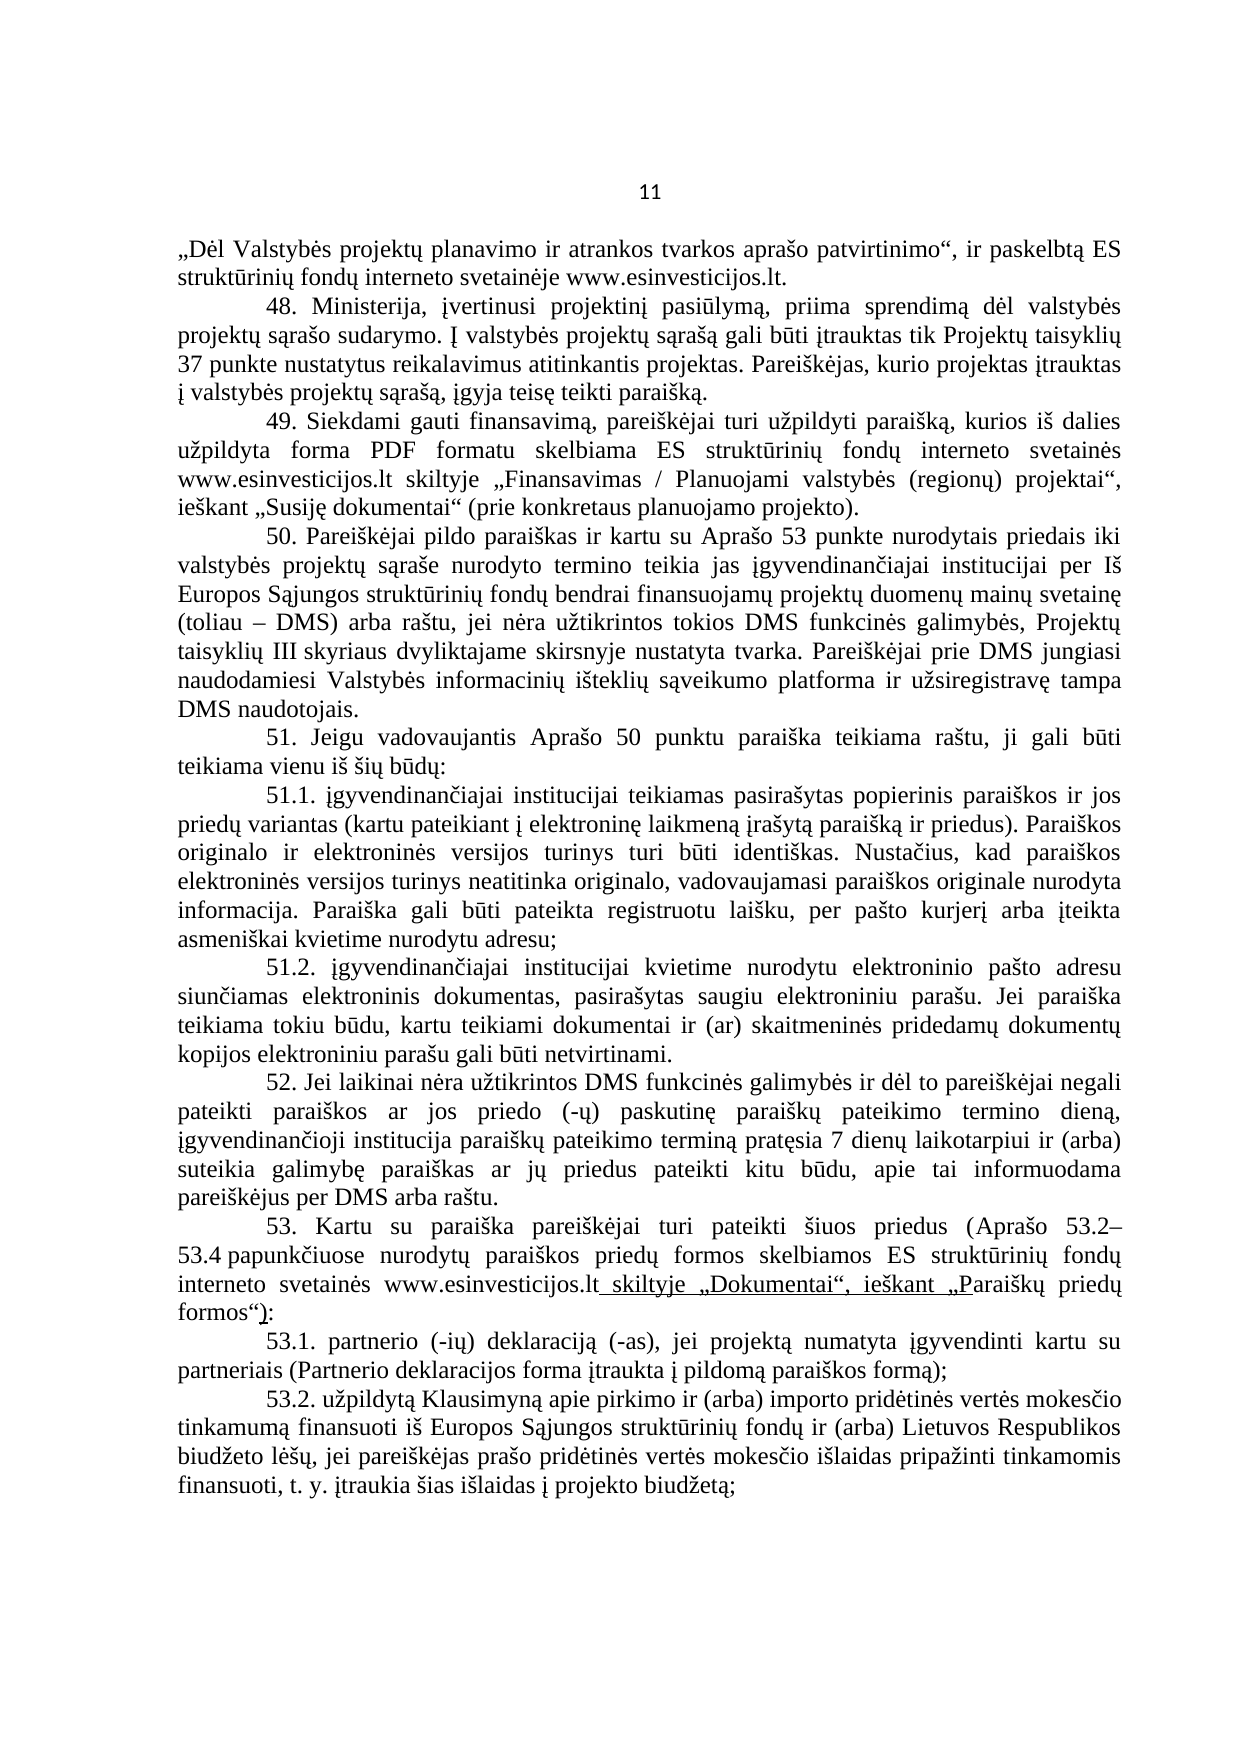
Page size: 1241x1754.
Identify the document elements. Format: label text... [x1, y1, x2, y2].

text 53.2. užpildytą Klausimyną apie pirkimo ir (arba) importo pridėtinės vertės mokesčio tinkamumą finansuoti iš Europos Sąjungos struktūrinių fondų ir (arba) Lietuvos Respublikos biudžeto lėšų, jei pareiškėjas prašo pridėtinės vertės mokesčio išlaidas pripažinti tinkamomis finansuoti, t. y. įtraukia šias išlaidas į projekto biudžetą; [177, 1384, 1122, 1499]
text „Dėl Valstybės projektų planavimo ir atrankos tvarkos aprašo patvirtinimo“, ir paskelbtą ES struktūrinių fondų interneto svetainėje www.esinvesticijos.lt. [177, 234, 1122, 291]
text 53.1. partnerio (-ių) deklaraciją (-as), jei projektą numatyta įgyvendinti kartu su partneriais (Partnerio deklaracijos forma įtraukta į pildomą paraiškos formą); [177, 1326, 1122, 1384]
text 51.2. įgyvendinančiajai institucijai kvietime nurodytu elektroninio pašto adresu siunčiamas elektroninis dokumentas, pasirašytas saugiu elektroniniu parašu. Jei paraiška teikiama tokiu būdu, kartu teikiami dokumentai ir (ar) skaitmeninės pridedamų dokumentų kopijos elektroniniu parašu gali būti netvirtinami. [177, 952, 1122, 1067]
text 49. Siekdami gauti finansavimą, pareiškėjai turi užpildyti paraišką, kurios iš dalies užpildyta forma PDF formatu skelbiama ES struktūrinių fondų interneto svetainės www.esinvesticijos.lt skiltyje „Finansavimas / Planuojami valstybės (regionų) projektai“, ieškant „Susiję dokumentai“ (prie konkretaus planuojamo projekto). [177, 406, 1122, 521]
text 50. Pareiškėjai pildo paraiškas ir kartu su Aprašo 53 punkte nurodytais priedais iki valstybės projektų sąraše nurodyto termino teikia jas įgyvendinančiajai institucijai per Iš Europos Sąjungos struktūrinių fondų bendrai finansuojamų projektų duomenų mainų svetainę (toliau – DMS) arba raštu, jei nėra užtikrintos tokios DMS funkcinės galimybės, Projektų taisyklių III skyriaus dvyliktajame skirsnyje nustatyta tvarka. Pareiškėjai prie DMS jungiasi naudodamiesi Valstybės informacinių išteklių sąveikumo platforma ir užsiregistravę tampa DMS naudotojais. [177, 521, 1122, 722]
text 52. Jei laikinai nėra užtikrintos DMS funkcinės galimybės ir dėl to pareiškėjai negali pateikti paraiškos ar jos priedo (-ų) paskutinę paraiškų pateikimo termino dieną, įgyvendinančioji institucija paraiškų pateikimo terminą pratęsia 7 dienų laikotarpiui ir (arba) suteikia galimybę paraiškas ar jų priedus pateikti kitu būdu, apie tai informuodama pareiškėjus per DMS arba raštu. [177, 1067, 1122, 1211]
text 53. Kartu su paraiška pareiškėjai turi pateikti šiuos priedus (Aprašo 53.2–53.4 papunkčiuose nurodytų paraiškos priedų formos skelbiamos ES struktūrinių fondų interneto svetainės www.esinvesticijos.lt skiltyje „Dokumentai“, ieškant „Paraiškų priedų formos“): [177, 1211, 1122, 1326]
text 48. Ministerija, įvertinusi projektinį pasiūlymą, priima sprendimą dėl valstybės projektų sąrašo sudarymo. Į valstybės projektų sąrašą gali būti įtrauktas tik Projektų taisyklių 37 punkte nustatytus reikalavimus atitinkantis projektas. Pareiškėjas, kurio projektas įtrauktas į valstybės projektų sąrašą, įgyja teisę teikti paraišką. [177, 291, 1122, 406]
text 51. Jeigu vadovaujantis Aprašo 50 punktu paraiška teikiama raštu, ji gali būti teikiama vienu iš šių būdų: [177, 722, 1122, 780]
text 51.1. įgyvendinančiajai institucijai teikiamas pasirašytas popierinis paraiškos ir jos priedų variantas (kartu pateikiant į elektroninę laikmeną įrašytą paraišką ir priedus). Paraiškos originalo ir elektroninės versijos turinys turi būti identiškas. Nustačius, kad paraiškos elektroninės versijos turinys neatitinka originalo, vadovaujamasi paraiškos originale nurodyta informacija. Paraiška gali būti pateikta registruotu laišku, per pašto kurjerį arba įteikta asmeniškai kvietime nurodytu adresu; [177, 780, 1122, 952]
